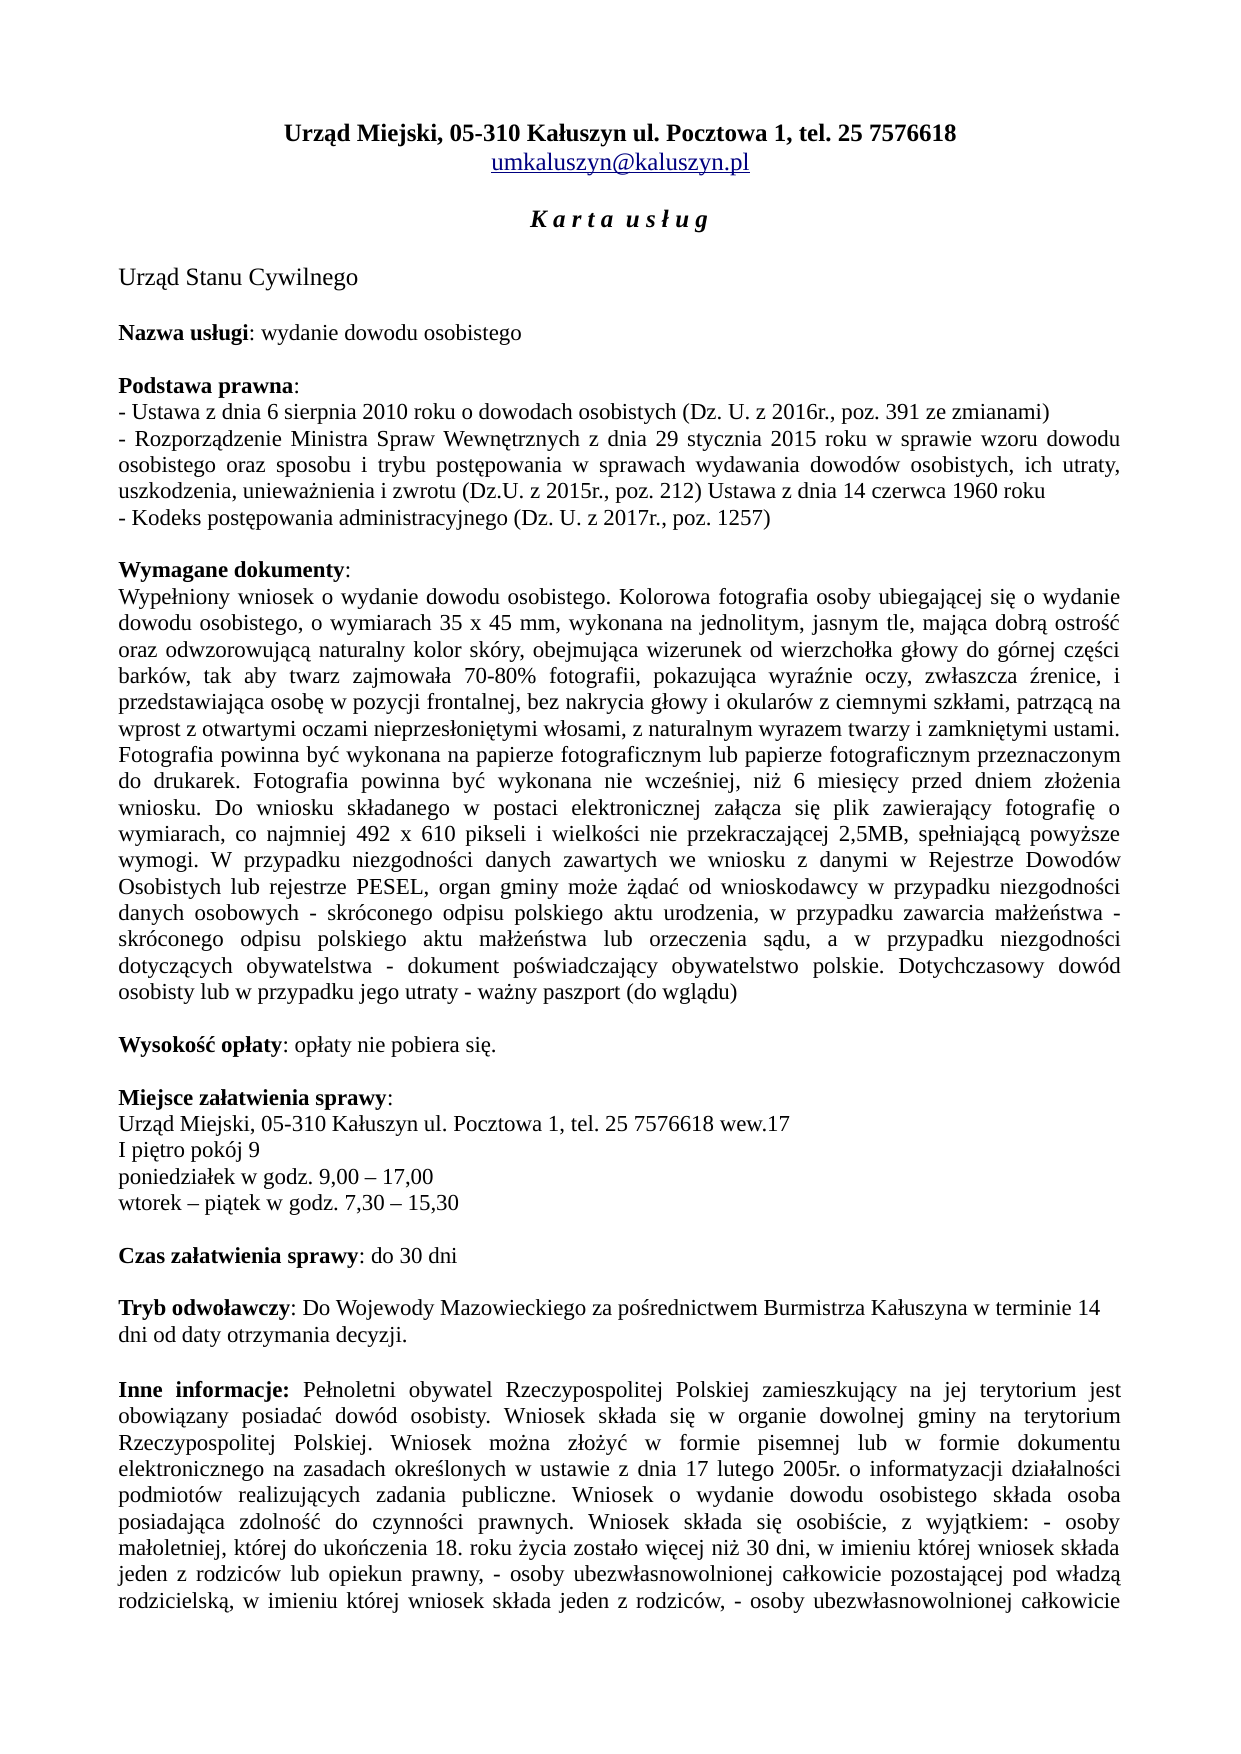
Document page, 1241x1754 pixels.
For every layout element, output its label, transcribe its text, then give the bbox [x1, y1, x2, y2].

text Inne informacje: Pełnoletni obywatel Rzeczypospolitej Polskiej zamieszkujący na jej terytorium jest obowiązany posiadać dowód osobisty. Wniosek składa się w organie dowolnej gminy na terytorium Rzeczypospolitej Polskiej. Wniosek można złożyć w formie pisemnej lub w formie dokumentu elektronicznego na zasadach określonych w ustawie z dnia 17 lutego 2005r. o informatyzacji działalności podmiotów realizujących zadania publiczne. Wniosek o wydanie dowodu osobistego składa osoba posiadająca zdolność do czynności prawnych. Wniosek składa się osobiście, z wyjątkiem: - osoby małoletniej, której do ukończenia 18. roku życia zostało więcej niż 30 dni, w imieniu której wniosek składa jeden z rodziców lub opiekun prawny, - osoby ubezwłasnowolnionej całkowicie pozostającej pod władzą rodzicielską, w imieniu której wniosek składa jeden z rodziców, - osoby ubezwłasnowolnionej całkowicie [118, 1376, 1122, 1613]
text Wymagane dokumenty: [118, 557, 1122, 583]
text poniedziałek w godz. 9,00 – 17,00 [118, 1163, 1122, 1189]
text Urząd Stanu Cywilnego [118, 262, 1122, 291]
text Wypełniony wniosek o wydanie dowodu osobistego. Kolorowa fotografia osoby ubiegającej się o wydanie dowodu osobistego, o wymiarach 35 x 45 mm, wykonana na jednolitym, jasnym tle, mająca dobrą ostrość oraz odwzorowującą naturalny kolor skóry, obejmująca wizerunek od wierzchołka głowy do górnej części barków, tak aby twarz zajmowała 70-80% fotografii, pokazująca wyraźnie oczy, zwłaszcza źrenice, i przedstawiająca osobę w pozycji frontalnej, bez nakrycia głowy i okularów z ciemnymi szkłami, patrzącą na wprost z otwartymi oczami nieprzesłoniętymi włosami, z naturalnym wyrazem twarzy i zamkniętymi ustami. Fotografia powinna być wykonana na papierze fotograficznym lub papierze fotograficznym przeznaczonym do drukarek. Fotografia powinna być wykonana nie wcześniej, niż 6 miesięcy przed dniem złożenia wniosku. Do wniosku składanego w postaci elektronicznej załącza się plik zawierający fotografię o wymiarach, co najmniej 492 x 610 pikseli i wielkości nie przekraczającej 2,5MB, spełniającą powyższe wymogi. W przypadku niezgodności danych zawartych we wniosku z danymi w Rejestrze Dowodów Osobistych lub rejestrze PESEL, organ gminy może żądać od wnioskodawcy w przypadku niezgodności danych osobowych - skróconego odpisu polskiego aktu urodzenia, w przypadku zawarcia małżeństwa - skróconego odpisu polskiego aktu małżeństwa lub orzeczenia sądu, a w przypadku niezgodności dotyczących obywatelstwa - dokument poświadczający obywatelstwo polskie. Dotychczasowy dowód osobisty lub w przypadku jego utraty - ważny paszport (do wglądu) [118, 583, 1122, 1004]
text - Ustawa z dnia 6 sierpnia 2010 roku o dowodach osobistych (Dz. U. z 2016r., poz. 391 ze zmianami) [118, 398, 1122, 425]
text wtorek – piątek w godz. 7,30 – 15,30 [118, 1189, 1122, 1215]
text Tryb odwoławczy: Do Wojewody Mazowieckiego za pośrednictwem Burmistrza Kałuszyna w terminie 14 dni od daty otrzymania decyzji. [118, 1294, 1122, 1347]
text - Rozporządzenie Ministra Spraw Wewnętrznych z dnia 29 stycznia 2015 roku w sprawie wzoru dowodu osobistego oraz sposobu i trybu postępowania w sprawach wydawania dowodów osobistych, ich utraty, uszkodzenia, unieważnienia i zwrotu (Dz.U. z 2015r., poz. 212) Ustawa z dnia 14 czerwca 1960 roku [118, 425, 1122, 504]
text Podstawa prawna: [118, 372, 1122, 398]
text Miejsce załatwienia sprawy: [118, 1084, 1122, 1110]
text Nazwa usługi: wydanie dowodu osobistego [118, 319, 1122, 346]
text Czas załatwienia sprawy: do 30 dni [118, 1242, 1122, 1268]
text Wysokość opłaty: opłaty nie pobiera się. [118, 1031, 1122, 1057]
text K a r t a u s ł u g [118, 204, 1122, 233]
text - Kodeks postępowania administracyjnego (Dz. U. z 2017r., poz. 1257) [118, 504, 1122, 530]
text Urząd Miejski, 05-310 Kałuszyn ul. Pocztowa 1, tel. 25 7576618 [118, 118, 1122, 147]
text umkaluszyn@kaluszyn.pl [118, 147, 1122, 176]
text I piętro pokój 9 [118, 1136, 1122, 1163]
text Urząd Miejski, 05-310 Kałuszyn ul. Pocztowa 1, tel. 25 7576618 wew.17 [118, 1110, 1122, 1136]
